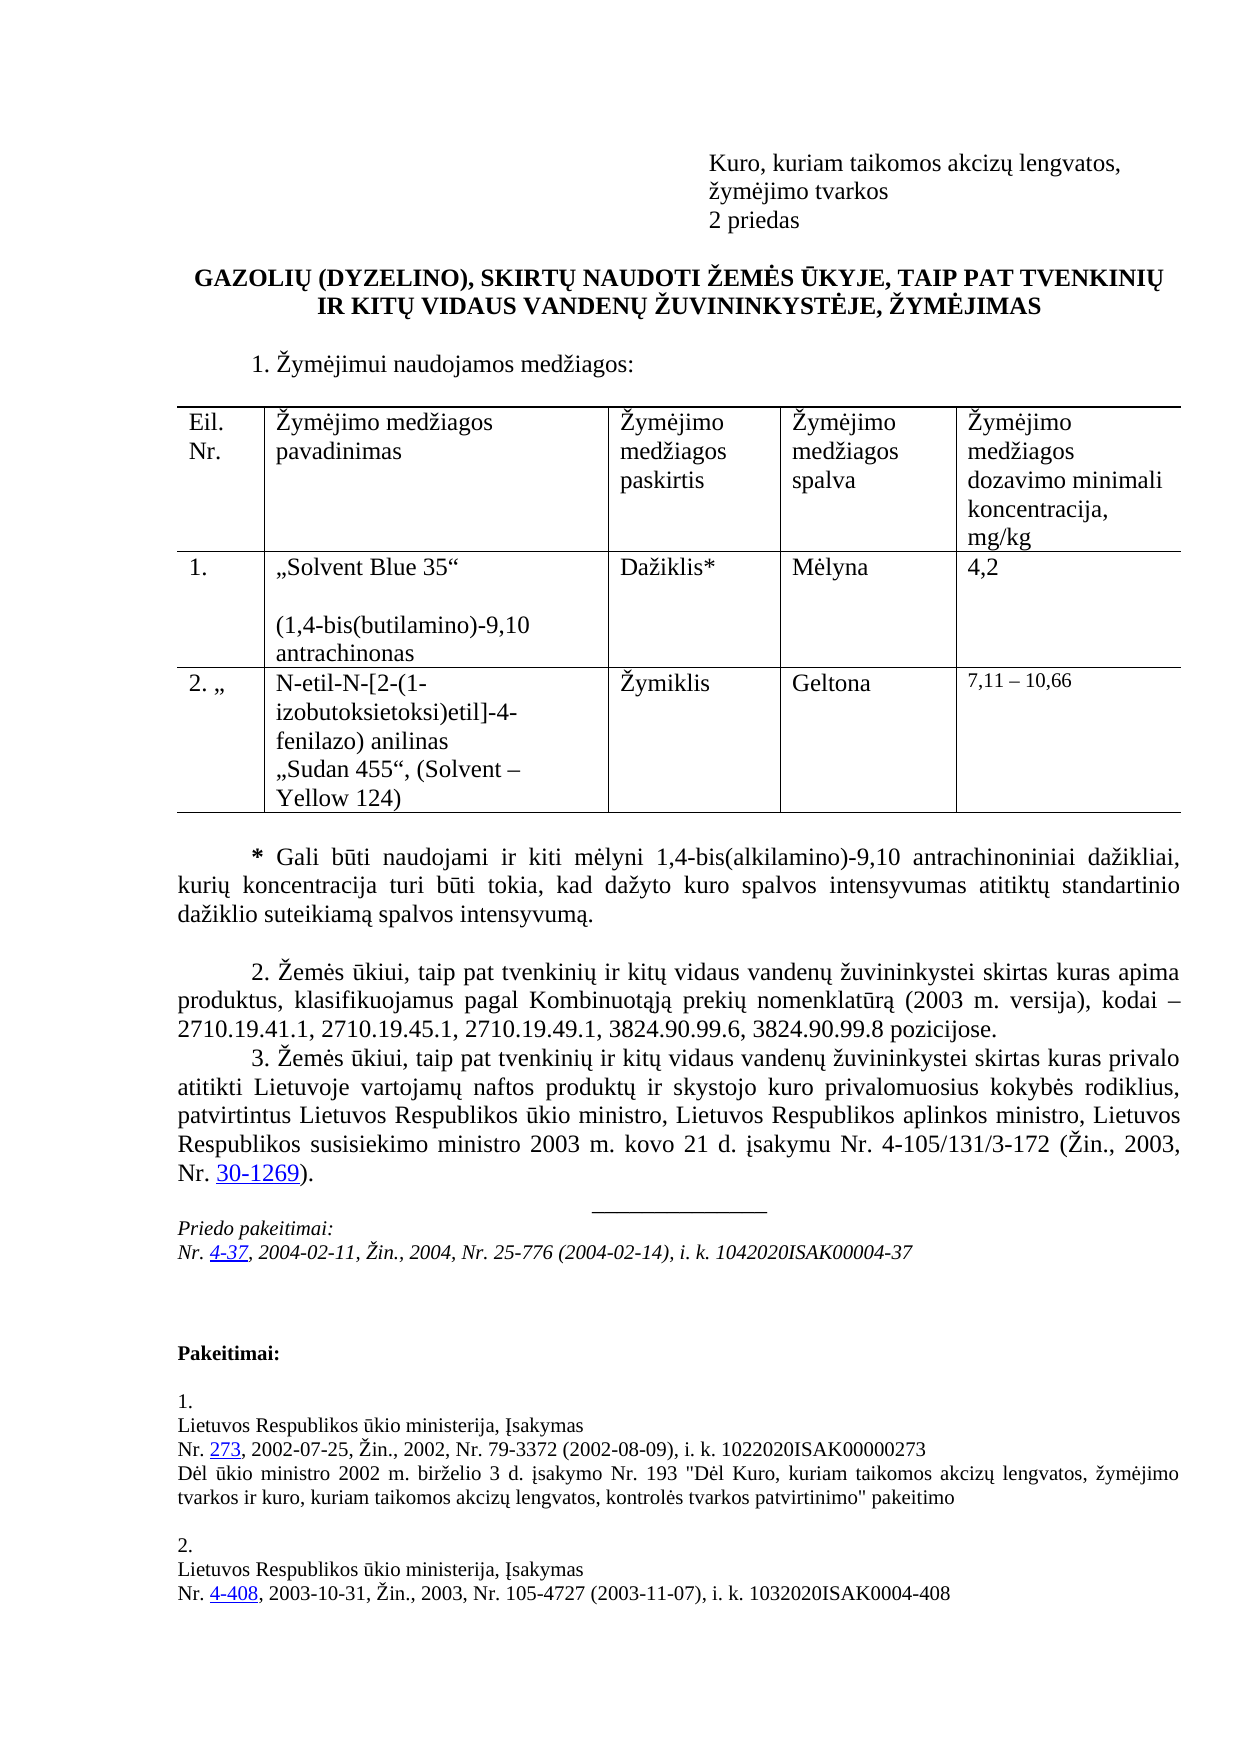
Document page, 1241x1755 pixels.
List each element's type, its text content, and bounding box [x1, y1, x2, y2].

table_header Eil. Nr. [177, 408, 264, 551]
text 1. [177, 1389, 1181, 1413]
table_cell 4,2 [957, 552, 1181, 667]
table_header Žymėjimo medžiagos paskirtis [609, 408, 780, 551]
table_cell N-etil-N-[2-(1-izobutoksietoksi)etil]-4-fenilazo) anilinas „Sudan 455“, (Solvent – Yellow 124) [265, 668, 608, 812]
text Pakeitimai: [177, 1341, 1181, 1364]
text Priedo pakeitimai: [177, 1216, 1181, 1239]
text GAZOLIŲ (DYZELINO), SKIRTŲ NAUDOTI ŽEMĖS ŪKYJE, TAIP PAT TVENKINIŲ IR KITŲ VIDAUS VANDENŲ ŽUVININKYSTĖJE, ŽYMĖJIMAS [177, 263, 1181, 320]
text * Gali būti naudojami ir kiti mėlyni 1,4-bis(alkilamino)-9,10 antrachinoniniai dažikliai, kurių koncentracija turi būti tokia, kad dažyto kuro spalvos intensyvumas atitiktų standartinio dažiklio suteikiamą spalvos intensyvumą. [177, 842, 1181, 928]
table_cell Žymiklis [609, 668, 780, 812]
table_cell Dažiklis* [609, 552, 780, 667]
table_header Žymėjimo medžiagos pavadinimas [265, 408, 608, 551]
text Nr. 4-408, 2003-10-31, Žin., 2003, Nr. 105-4727 (2003-11-07), i. k. 1032020ISAK0004-408 [177, 1581, 1181, 1605]
table_cell 1. [177, 552, 264, 667]
table_header Žymėjimo medžiagos spalva [781, 408, 956, 551]
text Nr. 273, 2002-07-25, Žin., 2002, Nr. 79-3372 (2002-08-09), i. k. 1022020ISAK00000273 [177, 1437, 1181, 1461]
text žymėjimo tvarkos [177, 176, 1181, 205]
text Kuro, kuriam taikomos akcizų lengvatos, [709, 148, 1181, 176]
table_header Žymėjimo medžiagos dozavimo minimali koncentracija, mg/kg [957, 408, 1181, 551]
table_cell Mėlyna [781, 552, 956, 667]
text Nr. 4-37, 2004-02-11, Žin., 2004, Nr. 25-776 (2004-02-14), i. k. 1042020ISAK00004-37 [177, 1239, 1181, 1264]
table_cell „Solvent Blue 35“ (1,4-bis(butilamino)-9,10 antrachinonas [265, 552, 608, 667]
table_cell Geltona [781, 668, 956, 812]
text Lietuvos Respublikos ūkio ministerija, Įsakymas [177, 1413, 1181, 1437]
table_cell 2. „ [177, 668, 264, 812]
text Lietuvos Respublikos ūkio ministerija, Įsakymas [177, 1557, 1181, 1581]
text 1. Žymėjimui naudojamos medžiagos: [177, 349, 1181, 378]
text ______________ [177, 1187, 1181, 1216]
table_cell 7,11 – 10,66 [957, 668, 1181, 812]
text 3. Žemės ūkiui, taip pat tvenkinių ir kitų vidaus vandenų žuvininkystei skirtas kuras privalo atitikti Lietuvoje vartojamų naftos produktų ir skystojo kuro privalomuosius kokybės rodiklius, patvirtintus Lietuvos Respublikos ūkio ministro, Lietuvos Respublikos aplinkos ministro, Lietuvos Respublikos susisiekimo ministro 2003 m. kovo 21 d. įsakymu Nr. 4-105/131/3-172 (Žin., 2003, Nr. 30-1269). [177, 1043, 1181, 1187]
text 2 priedas [177, 205, 1181, 234]
text 2. [177, 1533, 1181, 1557]
text Dėl ūkio ministro 2002 m. birželio 3 d. įsakymo Nr. 193 "Dėl Kuro, kuriam taikomos akcizų lengvatos, žymėjimo tvarkos ir kuro, kuriam taikomos akcizų lengvatos, kontrolės tvarkos patvirtinimo" pakeitimo [177, 1461, 1181, 1509]
text 2. Žemės ūkiui, taip pat tvenkinių ir kitų vidaus vandenų žuvininkystei skirtas kuras apima produktus, klasifikuojamus pagal Kombinuotąją prekių nomenklatūrą (2003 m. versija), kodai – 2710.19.41.1, 2710.19.45.1, 2710.19.49.1, 3824.90.99.6, 3824.90.99.8 pozicijose. [177, 957, 1181, 1043]
